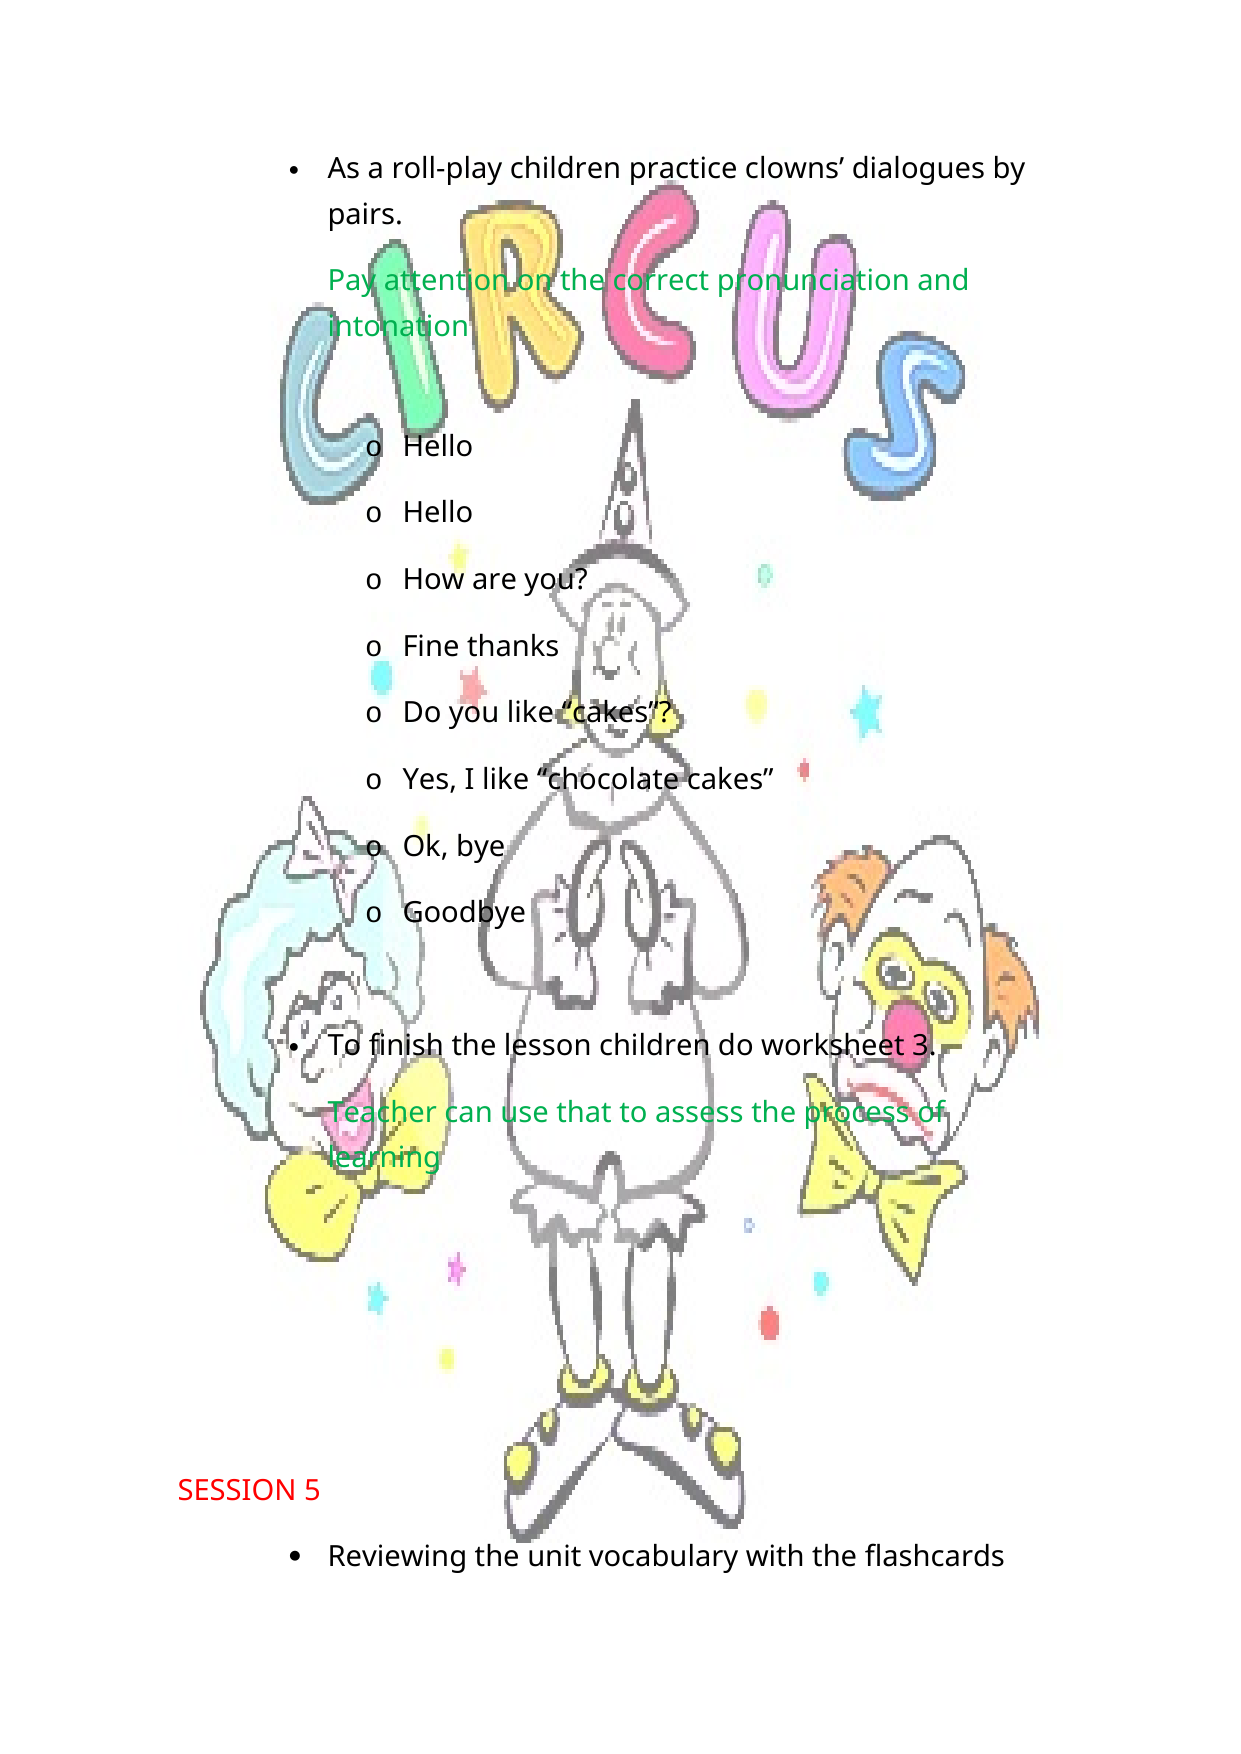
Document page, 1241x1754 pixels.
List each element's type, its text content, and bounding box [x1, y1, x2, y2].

list Hello [365, 425, 1063, 465]
list Ok, bye [365, 825, 1063, 865]
list Fine thanks [365, 625, 1063, 665]
list Hello [365, 491, 1063, 531]
list As a roll-play children practice clowns’ dialogues by pairs. [290, 148, 1063, 233]
list To finish the lesson children do worksheet 3. [290, 1024, 1063, 1064]
list Do you like “cakes”? [365, 691, 1063, 731]
text SESSION 5 [177, 1469, 1063, 1509]
list Pay attention on the correct pronunciation and intonation [290, 260, 1063, 345]
list Goodbye [365, 891, 1063, 931]
list How are you? [365, 558, 1063, 598]
list Reviewing the unit vocabulary with the flashcards [290, 1535, 1063, 1575]
picture [177, 1509, 1063, 1607]
list Teacher can use that to assess the process of learning [290, 1091, 1063, 1176]
picture [177, 147, 1063, 1469]
list Yes, I like “chocolate cakes” [365, 758, 1063, 798]
